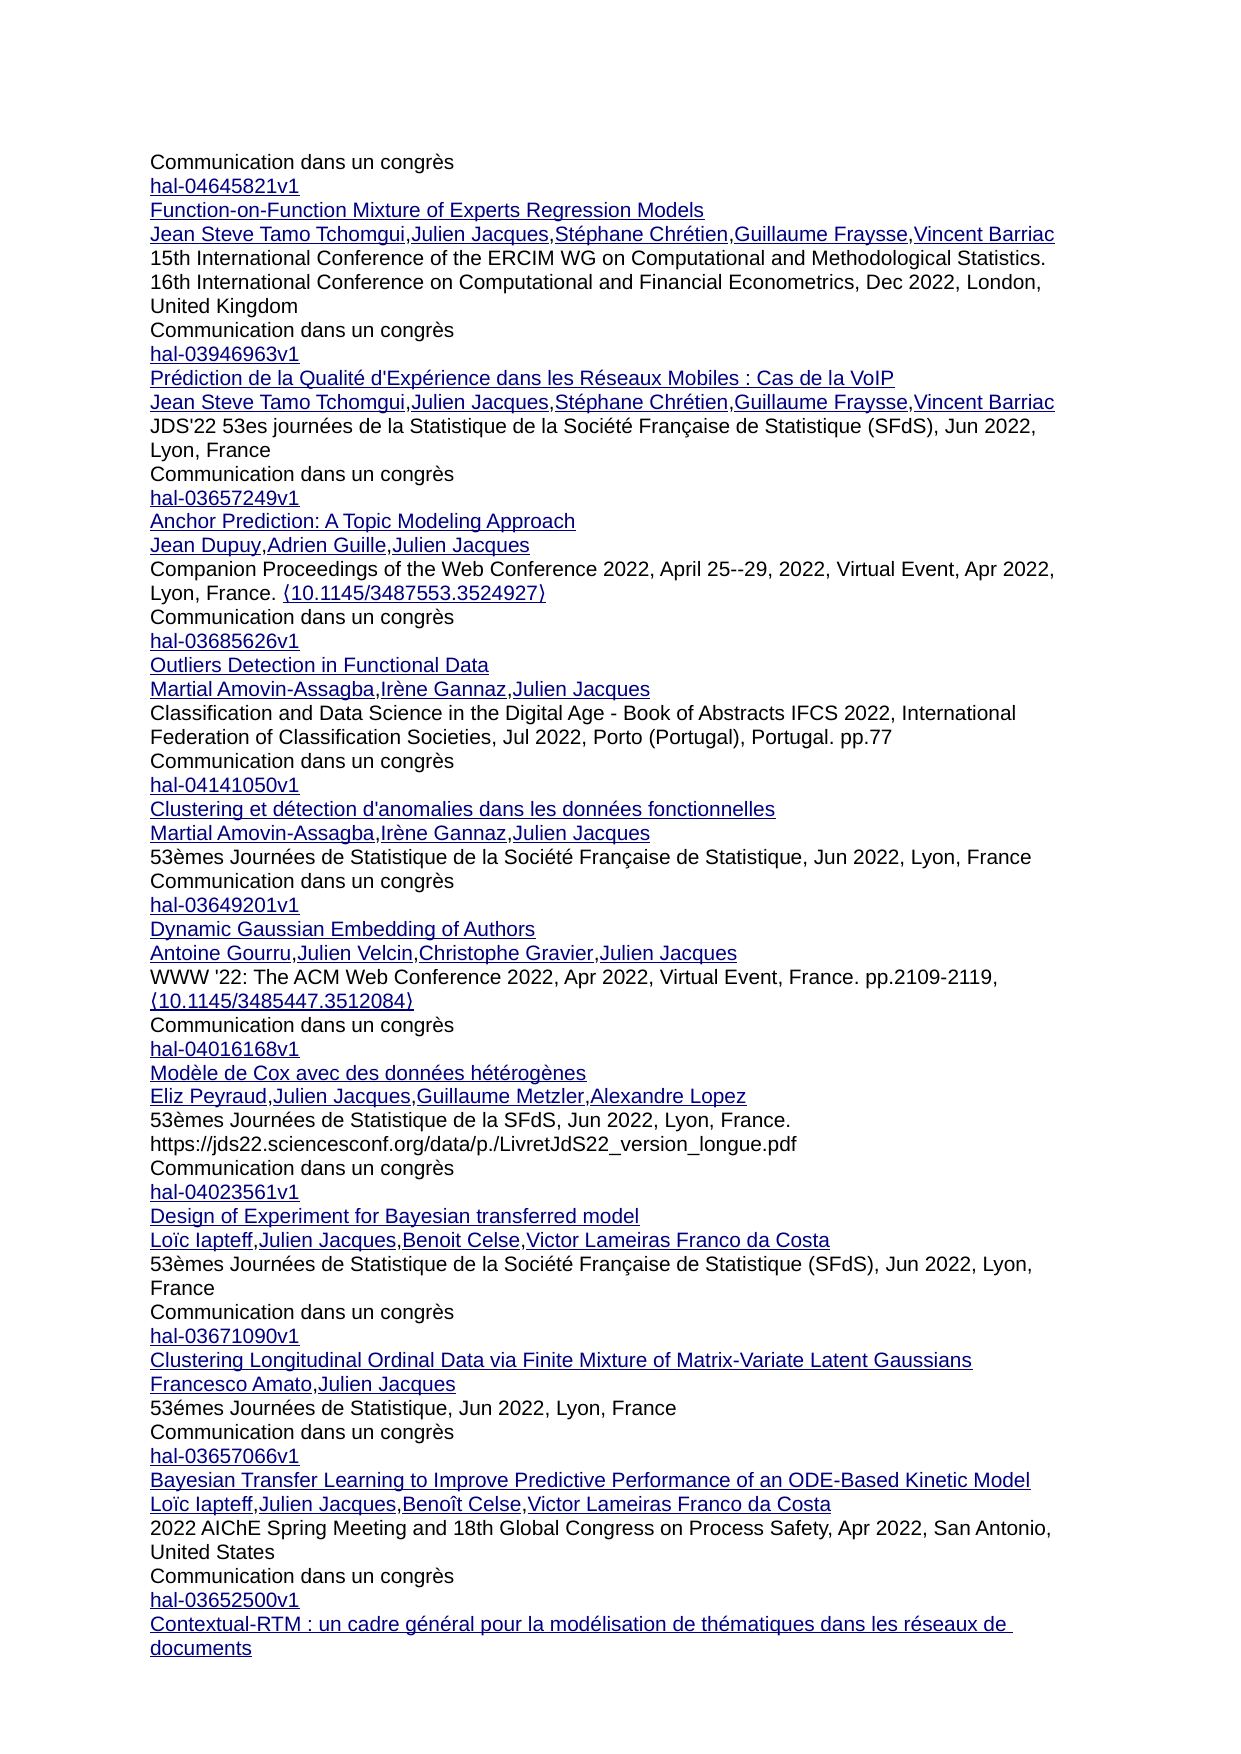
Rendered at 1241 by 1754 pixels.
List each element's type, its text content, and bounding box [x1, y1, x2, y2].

table_cell Outliers Detection in Functional Data Martial Amovin-Assagba,Irène Gannaz,Julien Jacques Classification and Data Science in the Digital Age - Book of Abstracts IFCS 2022, International Federation of Classification Societies, Jul 2022, Porto (Portugal), Portugal. pp.77 Communication dans un congrès hal-04141050v1 [150, 653, 1090, 797]
table_cell Anchor Prediction: A Topic Modeling Approach Jean Dupuy,Adrien Guille,Julien Jacques Companion Proceedings of the Web Conference 2022, April 25--29, 2022, Virtual Event, Apr 2022, Lyon, France. ⟨10.1145/3487553.3524927⟩ Communication dans un congrès hal-03685626v1 [150, 509, 1090, 653]
table_cell Modèle de Cox avec des données hétérogènes Eliz Peyraud,Julien Jacques,Guillaume Metzler,Alexandre Lopez 53èmes Journées de Statistique de la SFdS, Jun 2022, Lyon, France. https://jds22.sciencesconf.org/data/p./LivretJdS22_version_longue.pdf Communication dans un congrès hal-04023561v1 [150, 1060, 1090, 1204]
table_cell Clustering et détection d'anomalies dans les données fonctionnelles Martial Amovin-Assagba,Irène Gannaz,Julien Jacques 53èmes Journées de Statistique de la Société Française de Statistique, Jun 2022, Lyon, France Communication dans un congrès hal-03649201v1 [150, 797, 1090, 917]
table_cell Prédiction de la Qualité d'Expérience dans les Réseaux Mobiles : Cas de la VoIP Jean Steve Tamo Tchomgui,Julien Jacques,Stéphane Chrétien,Guillaume Fraysse,Vincent Barriac JDS'22 53es journées de la Statistique de la Société Française de Statistique (SFdS), Jun 2022, Lyon, France Communication dans un congrès hal-03657249v1 [150, 366, 1090, 509]
table_cell Contextual-RTM : un cadre général pour la modélisation de thématiques dans les réseaux de documents [150, 1611, 1090, 1659]
table_cell Design of Experiment for Bayesian transferred model Loïc Iapteff,Julien Jacques,Benoit Celse,Victor Lameiras Franco da Costa 53èmes Journées de Statistique de la Société Française de Statistique (SFdS), Jun 2022, Lyon, France Communication dans un congrès hal-03671090v1 [150, 1204, 1090, 1348]
table_cell Dynamic Gaussian Embedding of Authors Antoine Gourru,Julien Velcin,Christophe Gravier,Julien Jacques WWW '22: The ACM Web Conference 2022, Apr 2022, Virtual Event, France. pp.2109-2119, ⟨10.1145/3485447.3512084⟩ Communication dans un congrès hal-04016168v1 [150, 917, 1090, 1060]
table_cell Communication dans un congrès hal-04645821v1 [150, 150, 1090, 198]
table_cell Clustering Longitudinal Ordinal Data via Finite Mixture of Matrix-Variate Latent Gaussians Francesco Amato,Julien Jacques 53émes Journées de Statistique, Jun 2022, Lyon, France Communication dans un congrès hal-03657066v1 [150, 1348, 1090, 1468]
table_cell Bayesian Transfer Learning to Improve Predictive Performance of an ODE-Based Kinetic Model Loïc Iapteff,Julien Jacques,Benoît Celse,Victor Lameiras Franco da Costa 2022 AIChE Spring Meeting and 18th Global Congress on Process Safety, Apr 2022, San Antonio, United States Communication dans un congrès hal-03652500v1 [150, 1468, 1090, 1611]
table_cell Function-on-Function Mixture of Experts Regression Models Jean Steve Tamo Tchomgui,Julien Jacques,Stéphane Chrétien,Guillaume Fraysse,Vincent Barriac 15th International Conference of the ERCIM WG on Computational and Methodological Statistics. 16th International Conference on Computational and Financial Econometrics, Dec 2022, London, United Kingdom Communication dans un congrès hal-03946963v1 [150, 198, 1090, 366]
